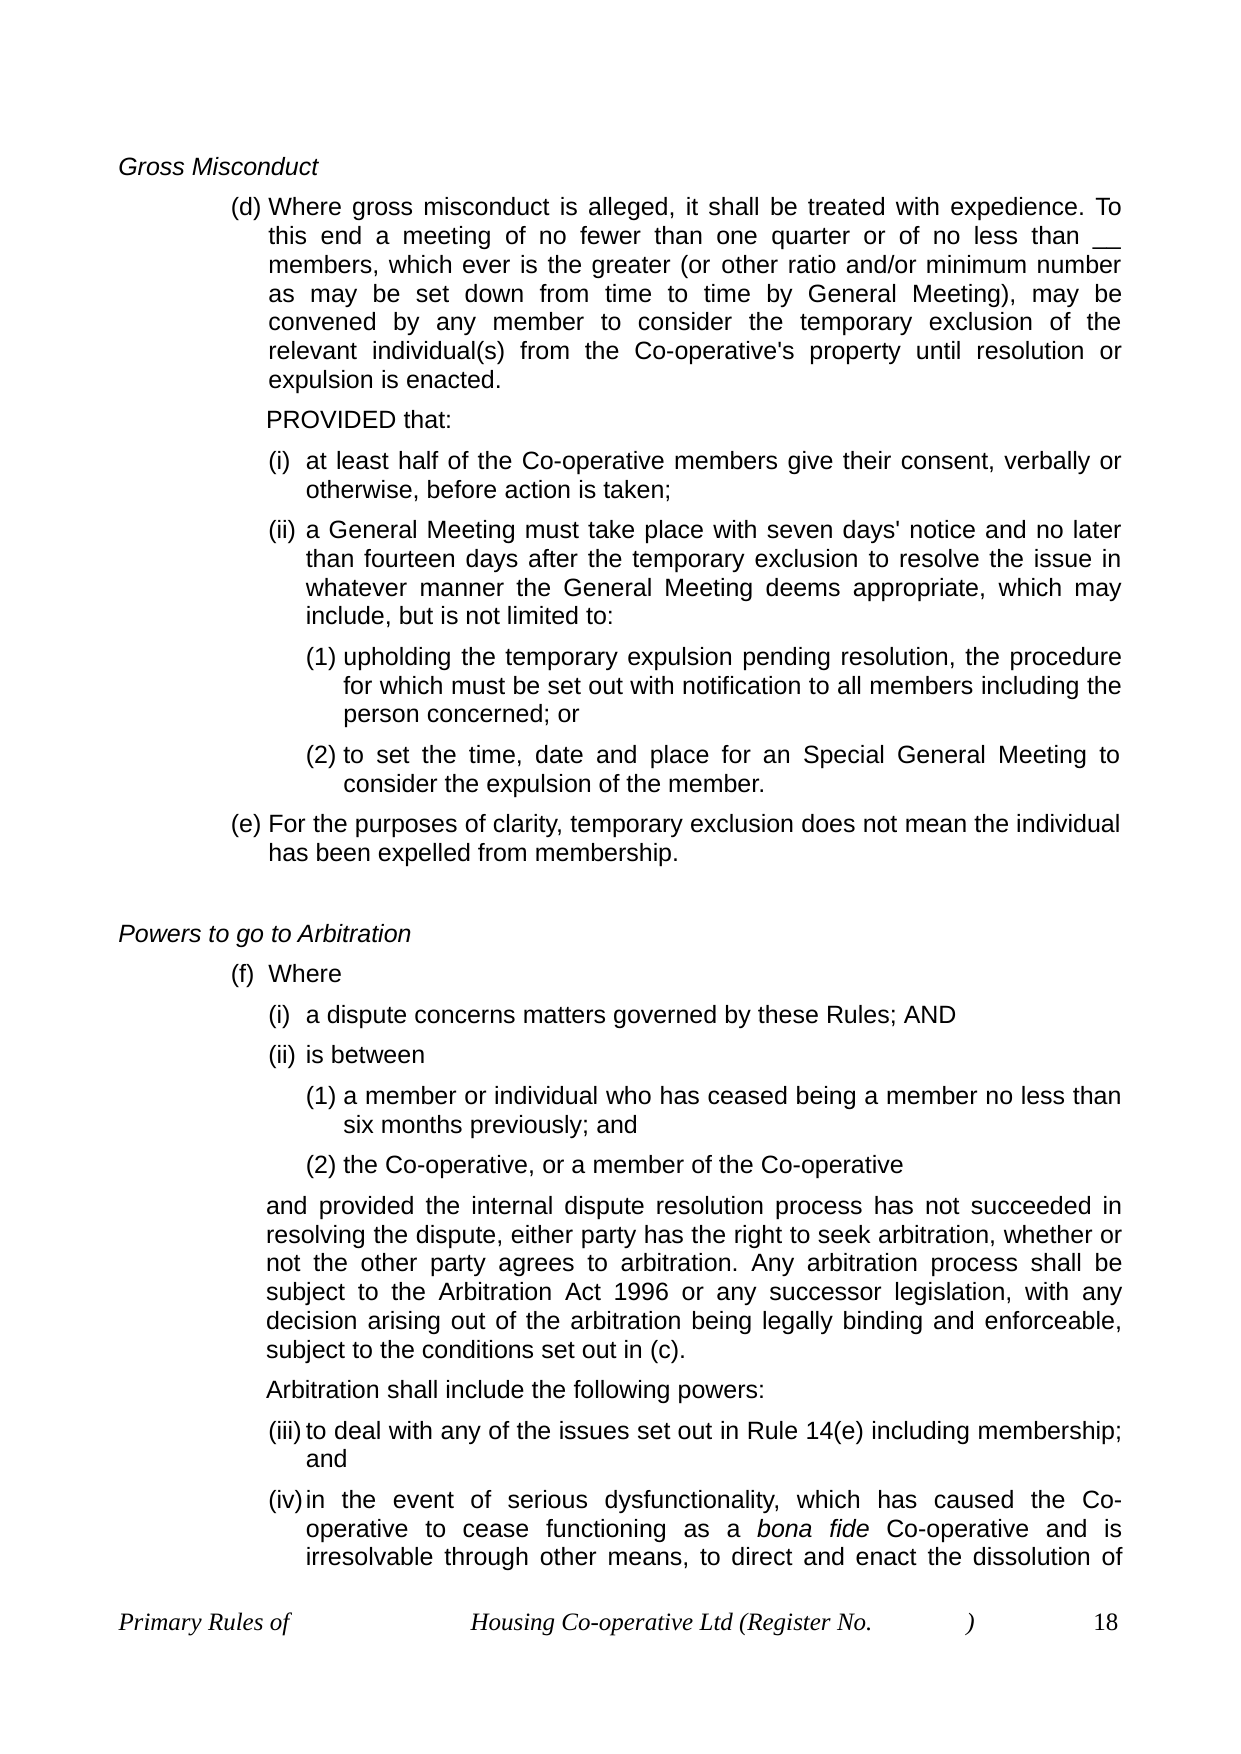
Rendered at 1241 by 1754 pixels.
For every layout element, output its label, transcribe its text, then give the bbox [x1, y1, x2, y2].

list to set the time, date and place for an Special General Meeting to consider the expulsion of the member. [306, 740, 1122, 797]
list a General Meeting must take place with seven days' notice and no later than fourteen days after the temporary exclusion to resolve the issue in whatever manner the General Meeting deems appropriate, which may include, but is not limited to: [268, 515, 1122, 630]
list to deal with any of the issues set out in Rule 14(e) including membership; and [268, 1416, 1122, 1473]
text Arbitration shall include the following powers: [266, 1375, 1122, 1404]
list is between [268, 1041, 1122, 1069]
list a dispute concerns matters governed by these Rules; AND [268, 1000, 1122, 1029]
list the Co-operative, or a member of the Co-operative [306, 1150, 1122, 1179]
list Where [231, 959, 1122, 988]
list For the purposes of clarity, temporary exclusion does not mean the individual has been expelled from membership. [231, 809, 1122, 867]
list upholding the temporary expulsion pending resolution, the procedure for which must be set out with notification to all members including the person concerned; or [306, 642, 1122, 728]
list in the event of serious dysfunctionality, which has caused the Co-operative to cease functioning as a bona fide Co-operative and is irresolvable through other means, to direct and enact the dissolution of [268, 1485, 1122, 1571]
list Where gross misconduct is alleged, it shall be treated with expedience. To this end a meeting of no fewer than one quarter or of no less than __ members, which ever is the greater (or other ratio and/or minimum number as may be set down from time to time by General Meeting), may be convened by any member to consider the temporary exclusion of the relevant individual(s) from the Co-operative's property until resolution or expulsion is enacted. [231, 192, 1122, 393]
text and provided the internal dispute resolution process has not succeeded in resolving the dispute, either party has the right to seek arbitration, whether or not the other party agrees to arbitration. Any arbitration process shall be subject to the Arbitration Act 1996 or any successor legislation, with any decision arising out of the arbitration being legally binding and enforceable, subject to the conditions set out in (c). [266, 1191, 1122, 1363]
list at least half of the Co-operative members give their consent, verbally or otherwise, before action is taken; [268, 446, 1122, 503]
text PROVIDED that: [266, 405, 1122, 434]
list a member or individual who has ceased being a member no less than six months previously; and [306, 1081, 1122, 1138]
text Powers to go to Arbitration [118, 919, 1122, 948]
text Gross Misconduct [118, 152, 1122, 181]
